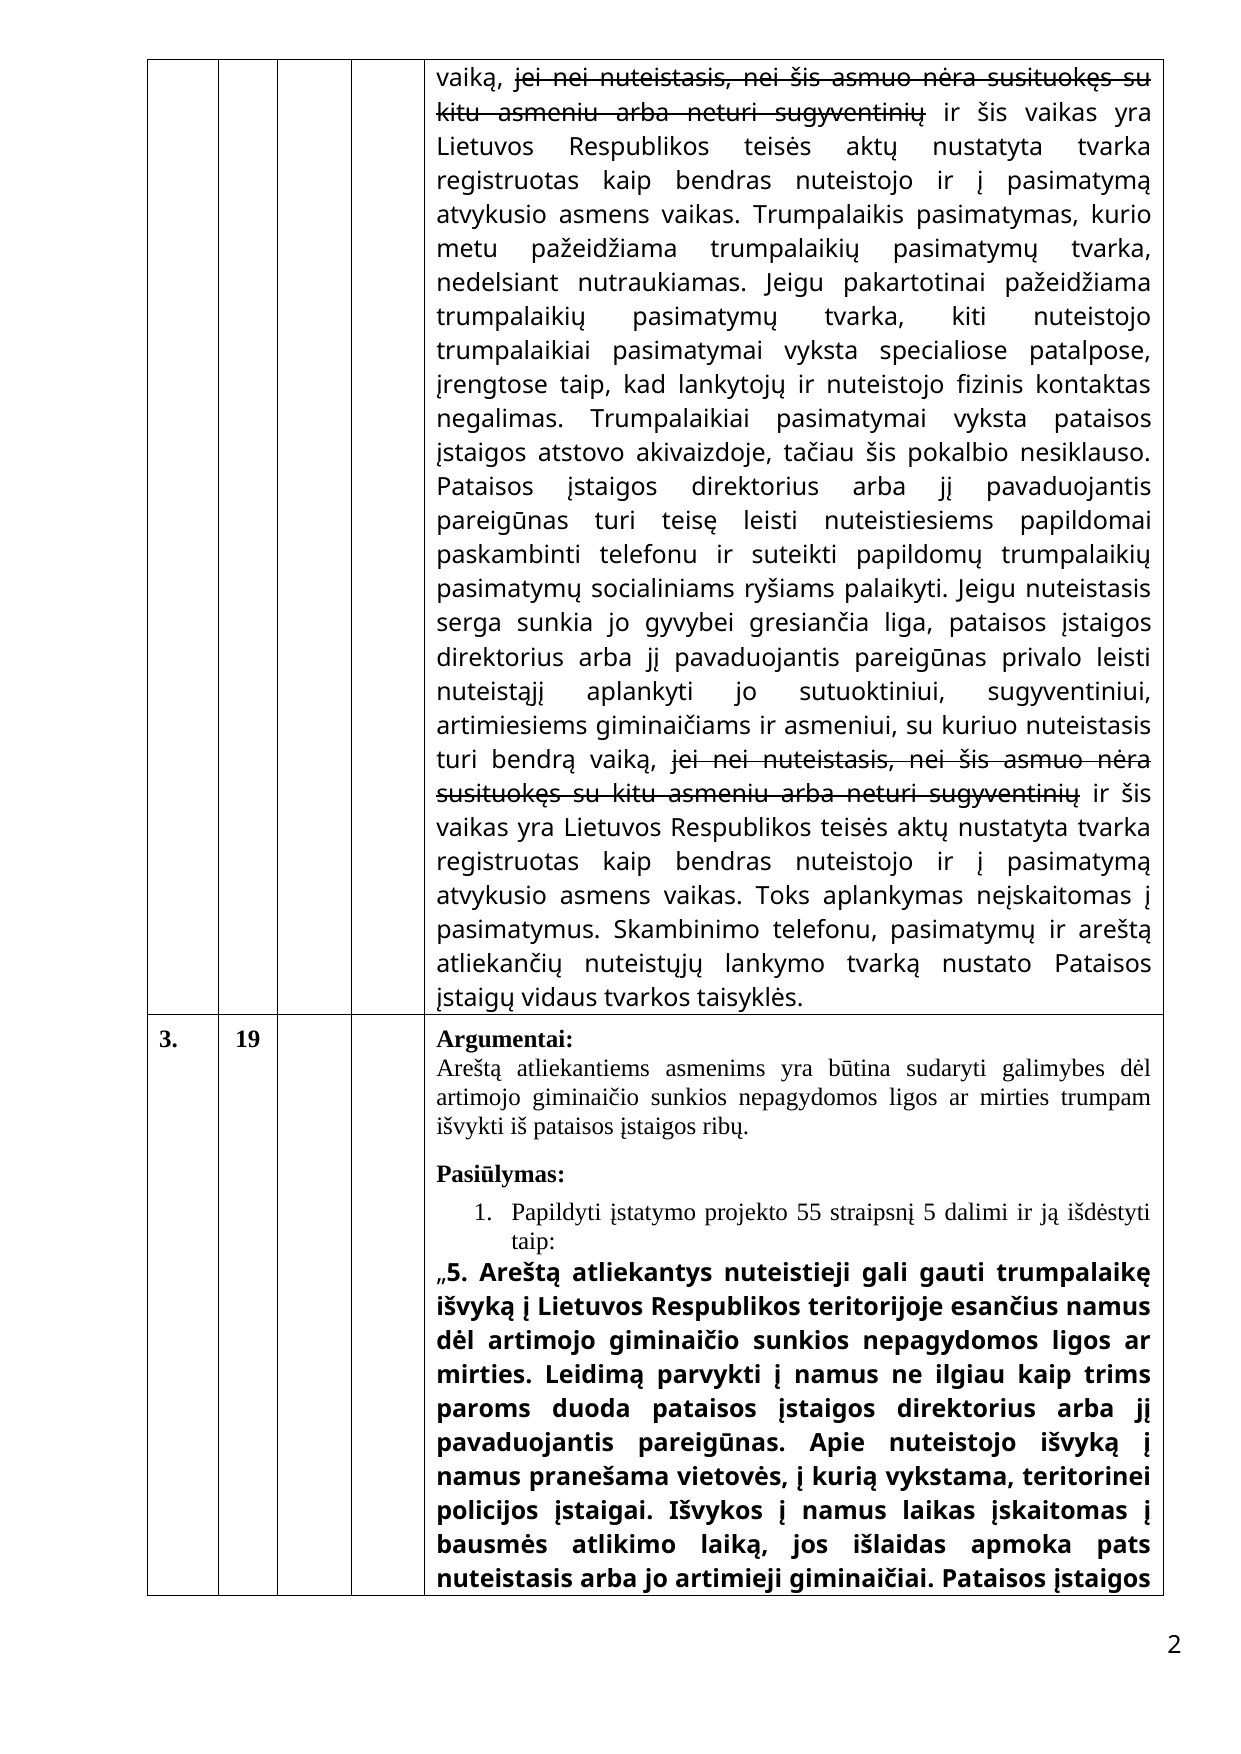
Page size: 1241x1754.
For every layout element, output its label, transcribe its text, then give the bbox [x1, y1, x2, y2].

table_cell 19 [219, 1015, 277, 1595]
table_cell Argumentai: Areštą atliekantiems asmenims yra būtina sudaryti galimybes dėl artimojo giminaičio sunkios nepagydomos ligos ar mirties trumpam išvykti iš pataisos įstaigos ribų. Pasiūlymas: Papildyti įstatymo projekto 55 straipsnį 5 dalimi ir ją išdėstyti taip: „5. Areštą atliekantys nuteistieji gali gauti trumpalaikę išvyką į Lietuvos Respublikos teritorijoje esančius namus dėl artimojo giminaičio sunkios nepagydomos ligos ar mirties. Leidimą parvykti į namus ne ilgiau kaip trims paroms duoda pataisos įstaigos direktorius arba jį pavaduojantis pareigūnas. Apie nuteistojo išvyką į namus pranešama vietovės, į kurią vykstama, teritorinei policijos įstaigai. Išvykos į namus laikas įskaitomas į bausmės atlikimo laiką, jos išlaidas apmoka pats nuteistasis arba jo artimieji giminaičiai. Pataisos įstaigos [425, 1015, 1163, 1595]
table_cell 3. [148, 1015, 218, 1595]
table_cell [352, 1015, 424, 1595]
table_cell [148, 60, 218, 1014]
table_cell vaiką, jei nei nuteistasis, nei šis asmuo nėra susituokęs su kitu asmeniu arba neturi sugyventinių ir šis vaikas yra Lietuvos Respublikos teisės aktų nustatyta tvarka registruotas kaip bendras nuteistojo ir į pasimatymą atvykusio asmens vaikas. Trumpalaikis pasimatymas, kurio metu pažeidžiama trumpalaikių pasimatymų tvarka, nedelsiant nutraukiamas. Jeigu pakartotinai pažeidžiama trumpalaikių pasimatymų tvarka, kiti nuteistojo trumpalaikiai pasimatymai vyksta specialiose patalpose, įrengtose taip, kad lankytojų ir nuteistojo fizinis kontaktas negalimas. Trumpalaikiai pasimatymai vyksta pataisos įstaigos atstovo akivaizdoje, tačiau šis pokalbio nesiklauso. Pataisos įstaigos direktorius arba jį pavaduojantis pareigūnas turi teisę leisti nuteistiesiems papildomai paskambinti telefonu ir suteikti papildomų trumpalaikių pasimatymų socialiniams ryšiams palaikyti. Jeigu nuteistasis serga sunkia jo gyvybei gresiančia liga, pataisos įstaigos direktorius arba jį pavaduojantis pareigūnas privalo leisti nuteistąjį aplankyti jo sutuoktiniui, sugyventiniui, artimiesiems giminaičiams ir asmeniui, su kuriuo nuteistasis turi bendrą vaiką, jei nei nuteistasis, nei šis asmuo nėra susituokęs su kitu asmeniu arba neturi sugyventinių ir šis vaikas yra Lietuvos Respublikos teisės aktų nustatyta tvarka registruotas kaip bendras nuteistojo ir į pasimatymą atvykusio asmens vaikas. Toks aplankymas neįskaitomas į pasimatymus. Skambinimo telefonu, pasimatymų ir areštą atliekančių nuteistųjų lankymo tvarką nustato Pataisos įstaigų vidaus tvarkos taisyklės. [425, 60, 1163, 1014]
table_cell [352, 60, 424, 1014]
table_cell [278, 60, 351, 1014]
table_cell [219, 60, 277, 1014]
table_cell [278, 1015, 351, 1595]
